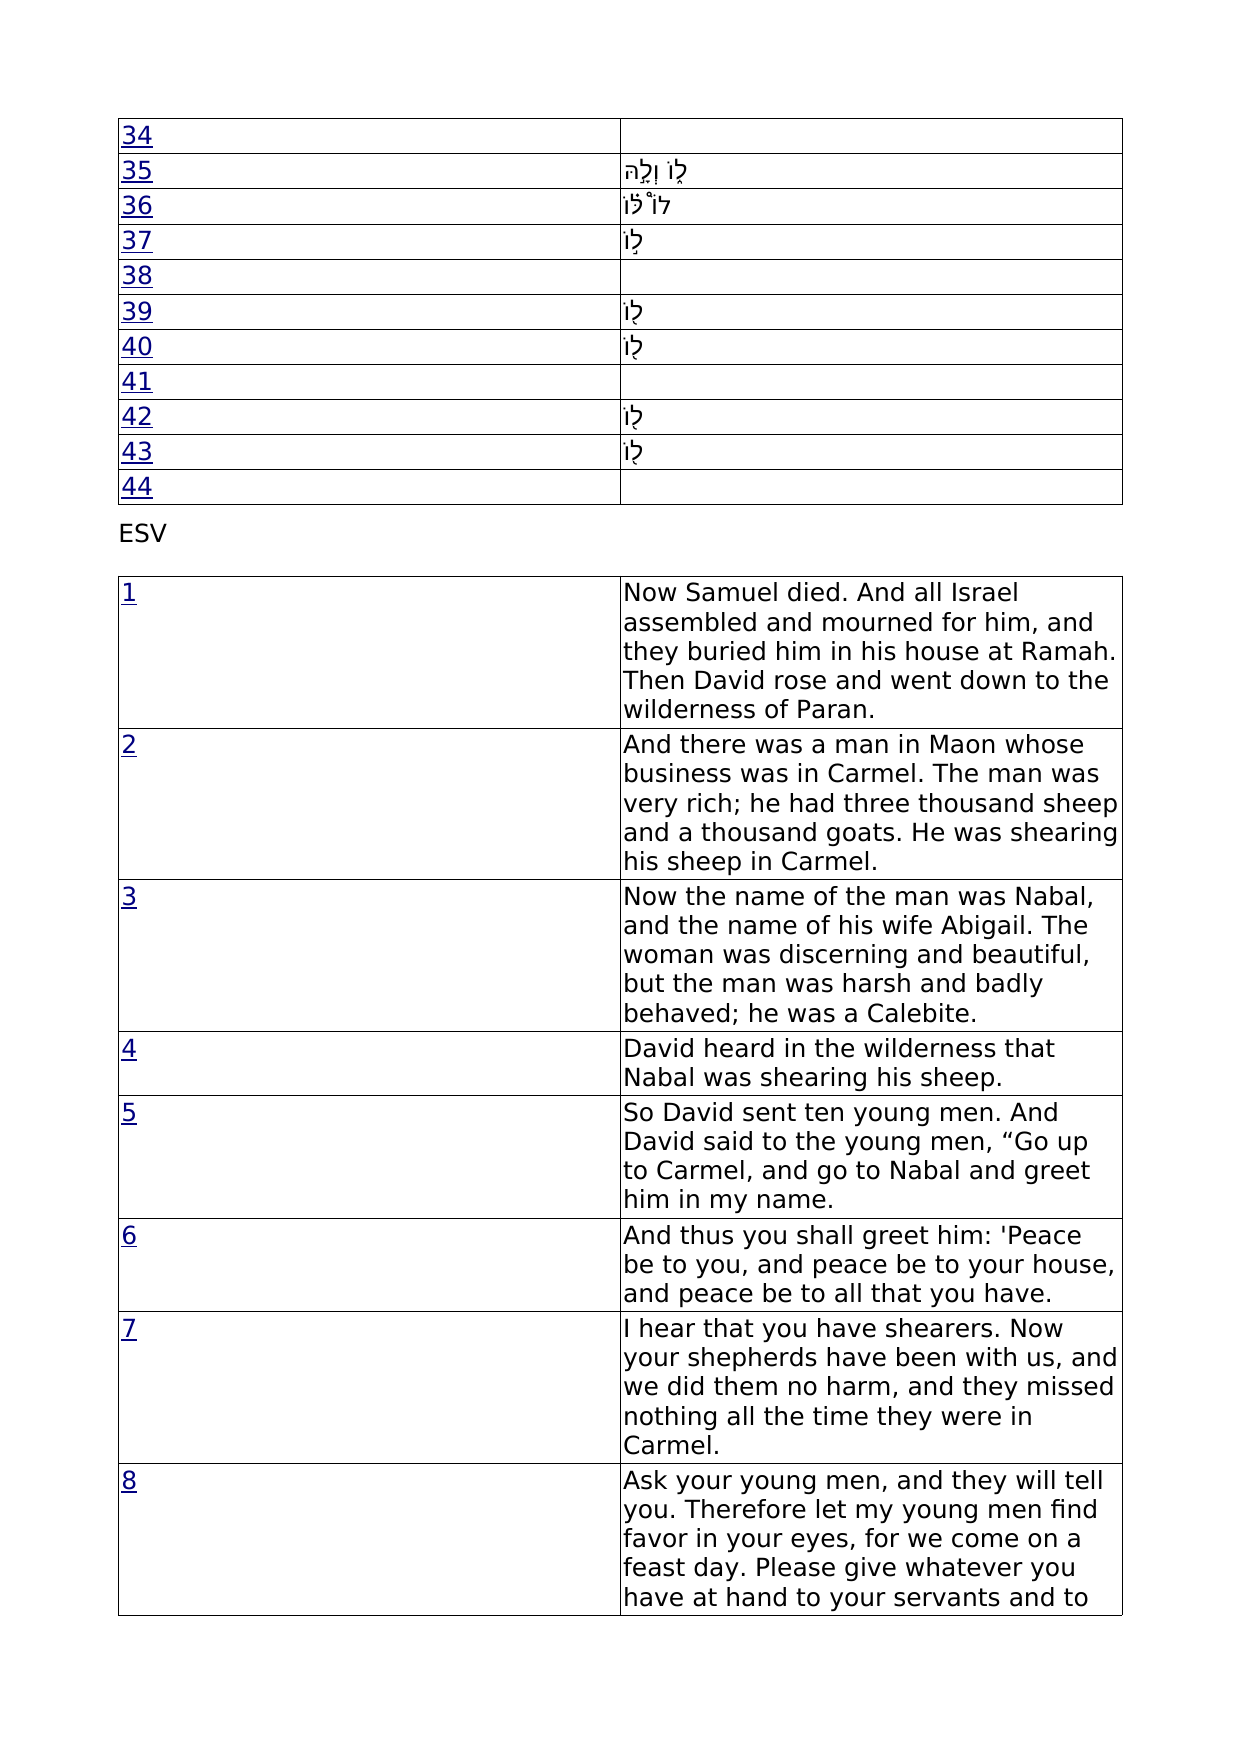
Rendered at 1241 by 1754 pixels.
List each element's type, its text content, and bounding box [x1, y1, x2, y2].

table_cell [621, 119, 1122, 153]
table_cell 34 [119, 119, 620, 153]
table_cell So David sent ten young men. And David said to the young men, “Go up to Carmel, and go to Nabal and greet him in my name. [621, 1096, 1122, 1218]
table_cell 44 [119, 470, 620, 504]
table_cell [621, 365, 1122, 399]
text ESV [118, 519, 1122, 548]
table_cell David heard in the wilderness that Nabal was shearing his sheep. [621, 1032, 1122, 1095]
table_cell 3 [119, 880, 620, 1031]
table_cell 7 [119, 1312, 620, 1463]
table_cell [621, 470, 1122, 504]
table_cell 2 [119, 729, 620, 879]
table_cell ל֣וֹ [621, 225, 1122, 258]
table_cell 43 [119, 435, 620, 469]
table_cell לוֹ֩ לּ֗וֹ [621, 189, 1122, 223]
table_cell [621, 260, 1122, 294]
table_cell 42 [119, 400, 620, 434]
table_cell 4 [119, 1032, 620, 1095]
table_cell Now the name of the man was Nabal, and the name of his wife Abigail. The woman was discerning and beautiful, but the man was harsh and badly behaved; he was a Calebite. [621, 880, 1122, 1031]
table_cell I hear that you have shearers. Now your shepherds have been with us, and we did them no harm, and they missed nothing all the time they were in Carmel. [621, 1312, 1122, 1463]
table_cell 39 [119, 295, 620, 329]
table_header Now Samuel died. And all Israel assembled and mourned for him, and they buried him in his house at Ramah. Then David rose and went down to the wilderness of Paran. [621, 577, 1122, 727]
table_header 1 [119, 577, 620, 727]
table_cell 40 [119, 330, 620, 364]
table_cell 38 [119, 260, 620, 294]
table_cell 37 [119, 225, 620, 258]
table_cell 5 [119, 1096, 620, 1218]
table_cell ל֖וֹ [621, 295, 1122, 329]
table_cell 36 [119, 189, 620, 223]
table_cell 8 [119, 1464, 620, 1615]
table_cell ל֖וֹ [621, 330, 1122, 364]
table_cell ל֖וֹ [621, 435, 1122, 469]
table_cell 6 [119, 1219, 620, 1311]
table_cell ל֑וֹ וְלָ֣הּ [621, 154, 1122, 188]
table_cell Ask your young men, and they will tell you. Therefore let my young men find favor in your eyes, for we come on a feast day. Please give whatever you have at hand to your servants and to [621, 1464, 1122, 1615]
table_cell And there was a man in Maon whose business was in Carmel. The man was very rich; he had three thousand sheep and a thousand goats. He was shearing his sheep in Carmel. [621, 729, 1122, 879]
table_cell 41 [119, 365, 620, 399]
table_cell ל֖וֹ [621, 400, 1122, 434]
table_cell 35 [119, 154, 620, 188]
table_cell And thus you shall greet him: 'Peace be to you, and peace be to your house, and peace be to all that you have. [621, 1219, 1122, 1311]
